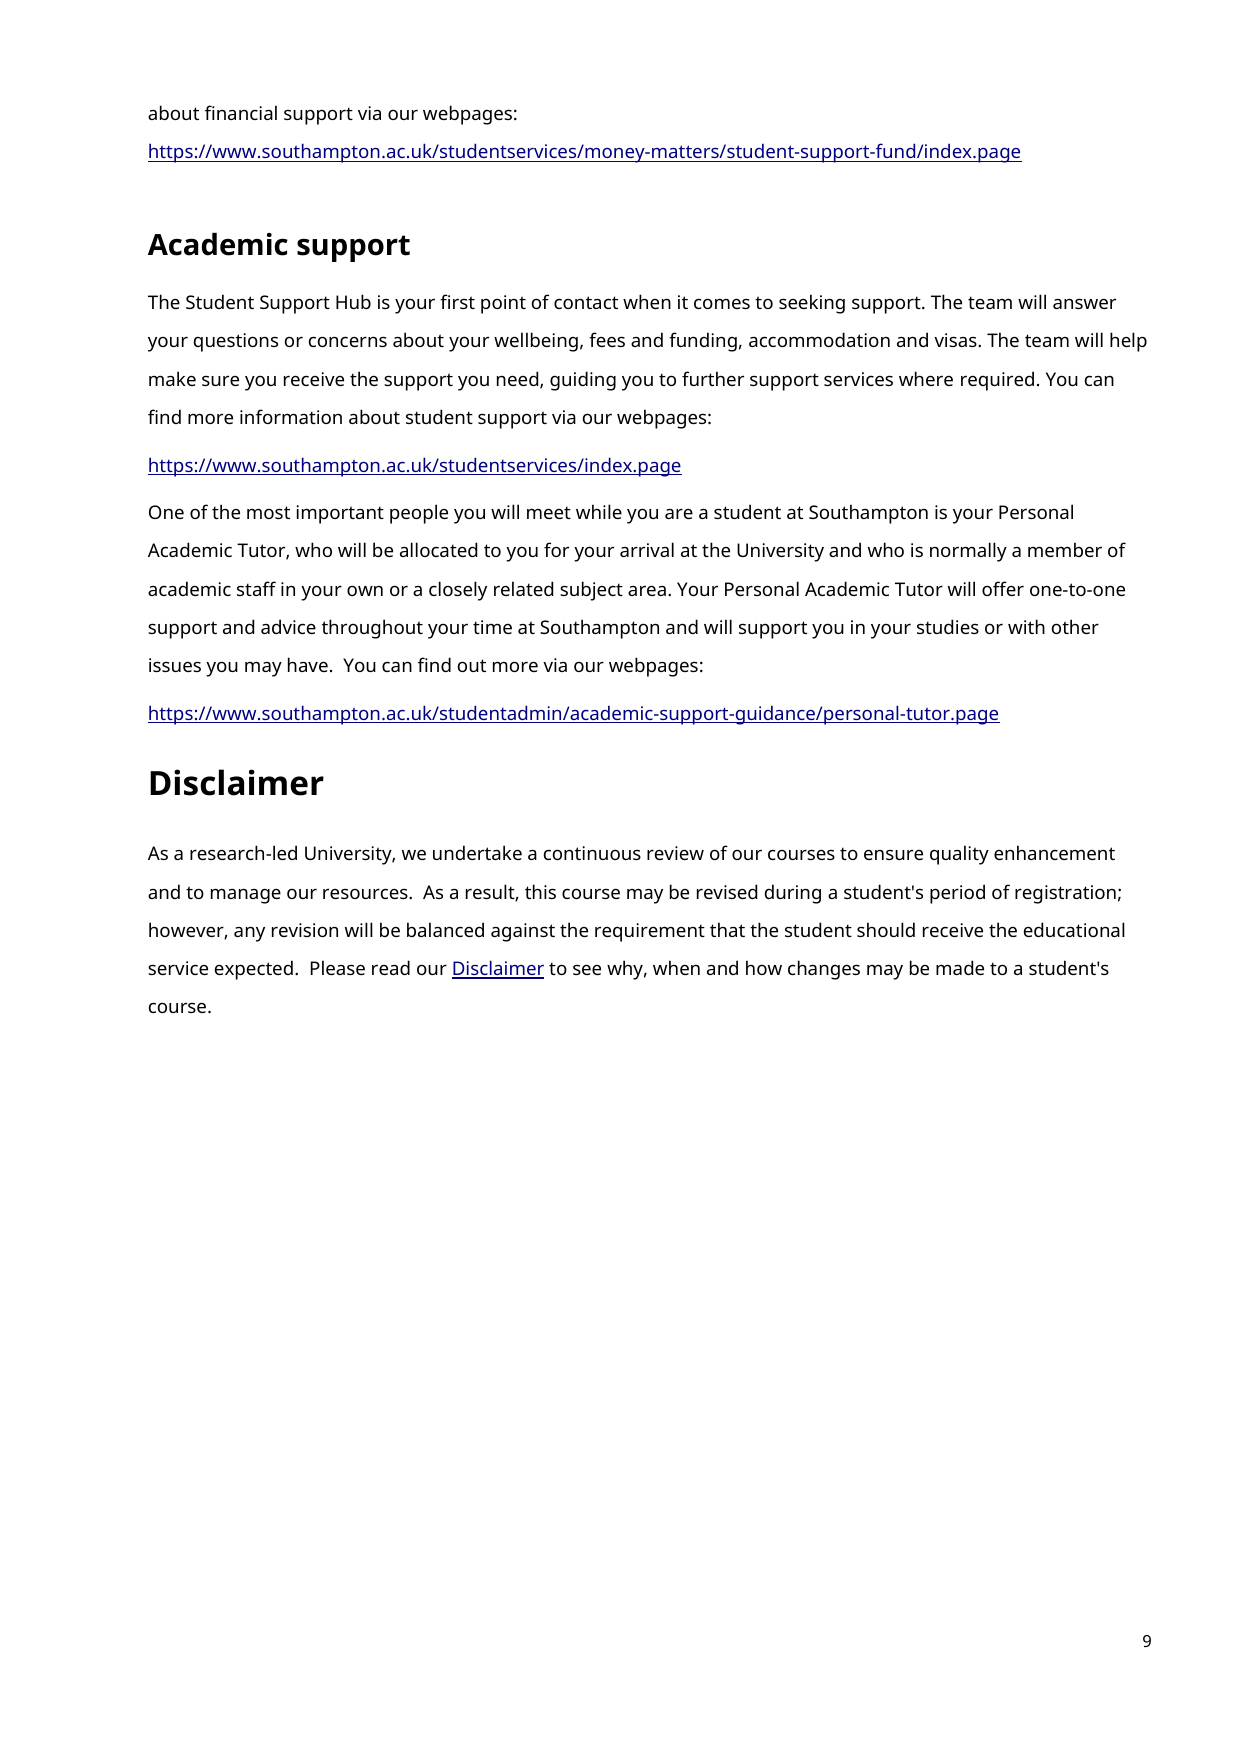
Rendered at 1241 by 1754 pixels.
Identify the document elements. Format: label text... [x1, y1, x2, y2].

text One of the most important people you will meet while you are a student at Southampton is your Personal Academic Tutor, who will be allocated to you for your arrival at the University and who is normally a member of academic staff in your own or a closely related subject area. Your Personal Academic Tutor will offer one-to-one support and advice throughout your time at Southampton and will support you in your studies or with other issues you may have. You can find out more via our webpages: [148, 499, 1152, 678]
subtitle Disclaimer [148, 760, 1152, 806]
subtitle Academic support [148, 224, 1152, 263]
text https://www.southampton.ac.uk/studentadmin/academic-support-guidance/personal-tutor.page [148, 700, 1152, 726]
text The Student Support Hub is your first point of contact when it comes to seeking support. The team will answer your questions or concerns about your wellbeing, fees and funding, accommodation and visas. The team will help make sure you receive the support you need, guiding you to further support services where required. You can find more information about student support via our webpages: [148, 289, 1152, 430]
text https://www.southampton.ac.uk/studentservices/index.page [148, 452, 1152, 477]
text As a research-led University, we undertake a continuous review of our courses to ensure quality enhancement and to manage our resources. As a result, this course may be revised during a student's period of registration; however, any revision will be balanced against the requirement that the student should receive the educational service expected. Please read our Disclaimer to see why, when and how changes may be made to a student's course. [148, 841, 1152, 1019]
text about financial support via our webpages: https://www.southampton.ac.uk/studentservices/money-matters/student-support-fund/index.page [148, 101, 1152, 164]
